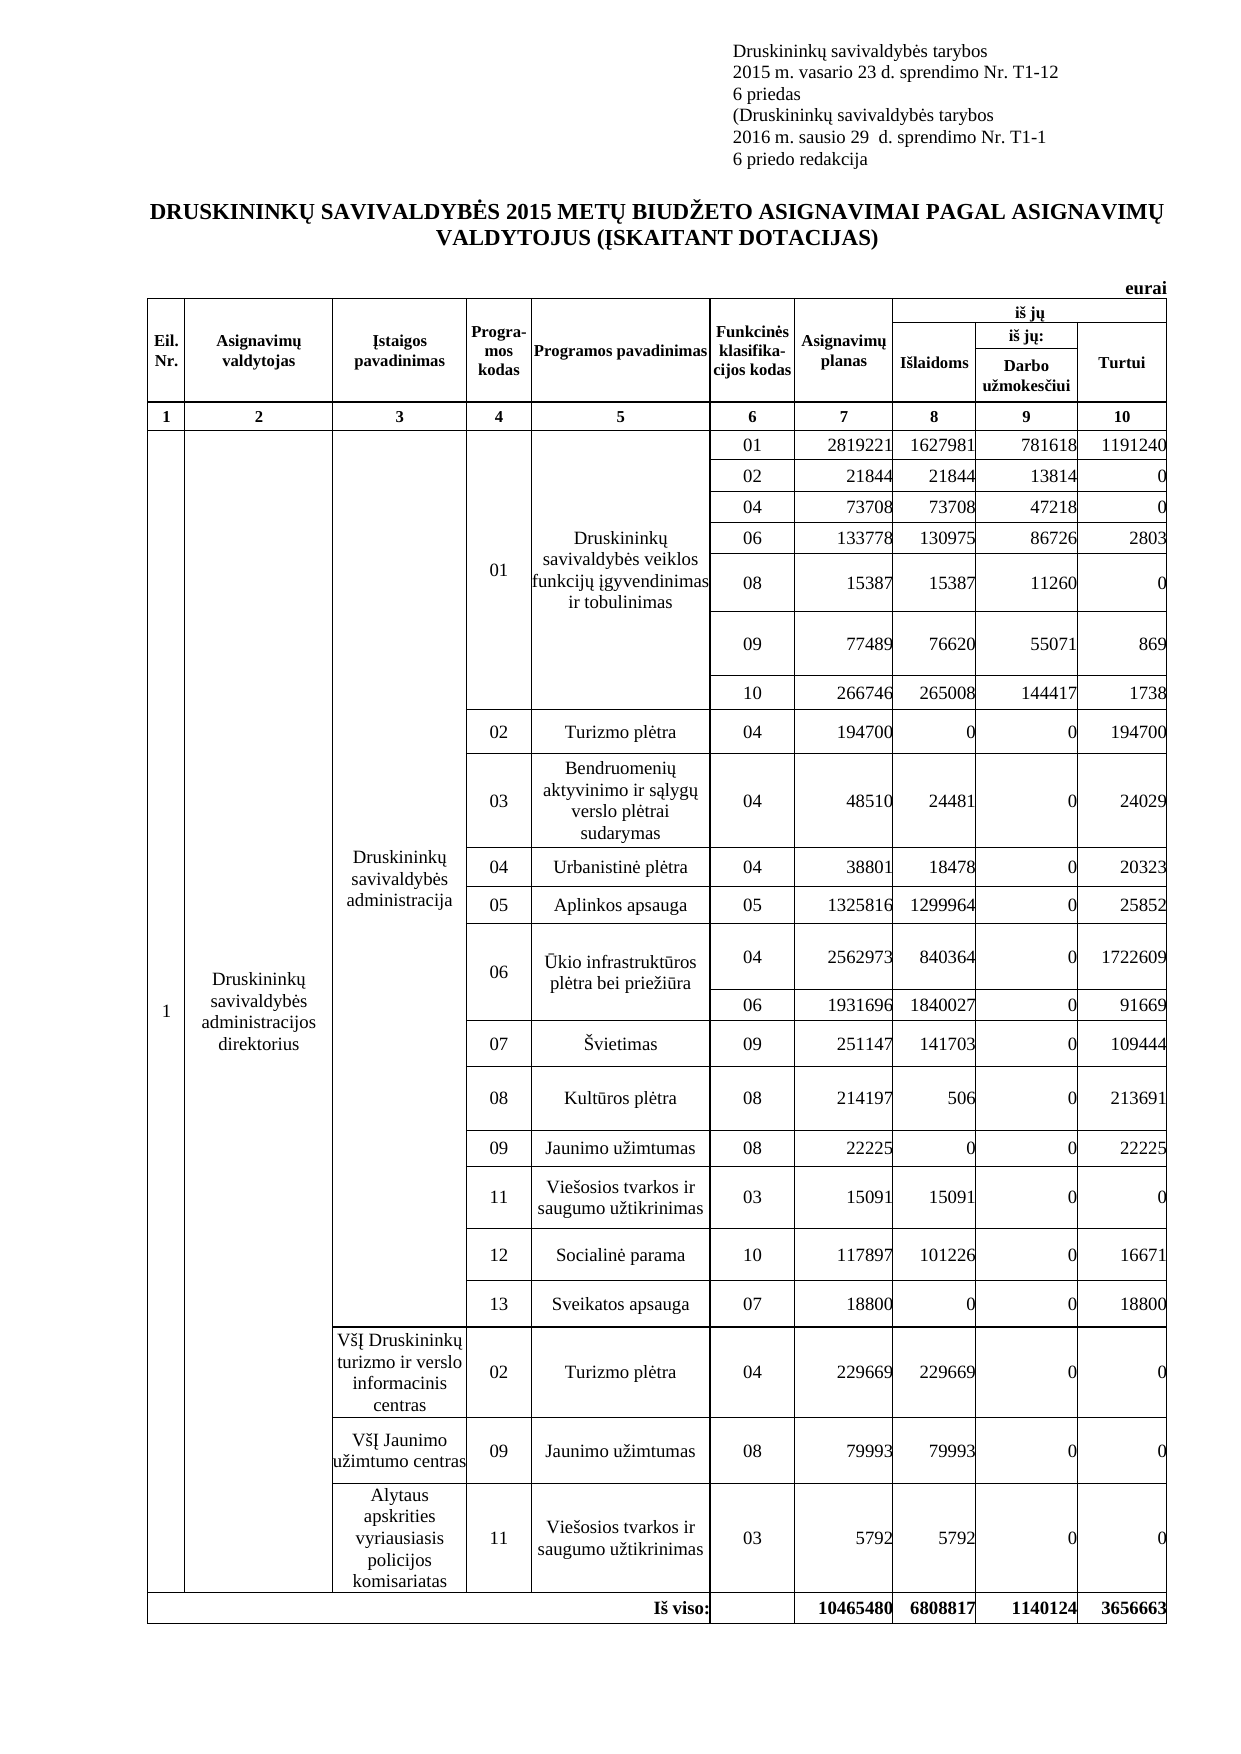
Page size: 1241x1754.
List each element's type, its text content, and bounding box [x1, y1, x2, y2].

table_cell 02 [711, 460, 794, 491]
table_cell 79993 [893, 1418, 975, 1483]
table_cell 18800 [1078, 1281, 1166, 1326]
table_cell 869 [1078, 612, 1166, 675]
table_cell Jaunimo užimtumas [532, 1131, 709, 1166]
table_cell 117897 [795, 1229, 892, 1279]
table_cell 76620 [893, 612, 975, 675]
table_cell 7 [795, 403, 892, 429]
table_cell 18800 [795, 1281, 892, 1326]
table_cell 3656663 [1078, 1593, 1166, 1623]
table_cell 24029 [1078, 754, 1166, 847]
table_cell 0 [1078, 1418, 1166, 1483]
table_cell 73708 [795, 492, 892, 522]
table_cell 8 [893, 403, 975, 429]
table_cell 04 [467, 848, 531, 886]
text 2016 m. sausio 29 d. sprendimo Nr. T1-1 [260, 126, 1167, 147]
table_cell 1 [148, 431, 184, 1592]
table_cell 10465480 [795, 1593, 892, 1623]
table_cell 01 [467, 431, 531, 709]
table_cell 05 [467, 887, 531, 923]
table_cell 1627981 [893, 431, 975, 459]
table_cell 07 [467, 1021, 531, 1066]
table_cell 20323 [1078, 848, 1166, 886]
table_cell 781618 [976, 431, 1077, 459]
table_cell 101226 [893, 1229, 975, 1279]
table_cell 1140124 [976, 1593, 1077, 1623]
table_cell 0 [1078, 1484, 1166, 1592]
table_cell Darbo užmokesčiui [976, 349, 1077, 401]
table_cell 47218 [976, 492, 1077, 522]
table_cell VšĮ Druskininkų turizmo ir verslo informacinis centras [333, 1328, 466, 1417]
table_cell 11 [467, 1484, 531, 1592]
table_cell 1738 [1078, 676, 1166, 709]
table_cell 08 [711, 1418, 794, 1483]
table_cell 0 [976, 754, 1077, 847]
table_cell 0 [1078, 460, 1166, 491]
table_cell Turizmo plėtra [532, 710, 709, 753]
table_cell 25852 [1078, 887, 1166, 923]
table_cell 2 [185, 403, 332, 429]
table_cell 08 [711, 1131, 794, 1166]
table_cell 06 [711, 523, 794, 553]
table_cell 0 [1078, 492, 1166, 522]
table_header Funkcinės klasifika-cijos kodas [711, 299, 794, 401]
table_cell 506 [893, 1067, 975, 1129]
table_cell 04 [711, 1328, 794, 1417]
table_cell Jaunimo užimtumas [532, 1418, 709, 1483]
table_cell 1325816 [795, 887, 892, 923]
table_cell 04 [711, 848, 794, 886]
table_cell 0 [976, 710, 1077, 753]
table_cell 2803 [1078, 523, 1166, 553]
table_cell 21844 [795, 460, 892, 491]
table_cell 08 [711, 554, 794, 611]
table_cell Turtui [1078, 323, 1166, 401]
table_cell Kultūros plėtra [532, 1067, 709, 1129]
table_cell 1 [148, 403, 184, 429]
table_cell 09 [467, 1131, 531, 1166]
table_cell 6 [711, 403, 794, 429]
text 6 priedo redakcija [260, 147, 1167, 169]
table_cell 09 [467, 1418, 531, 1483]
table_cell Aplinkos apsauga [532, 887, 709, 923]
table_cell 0 [976, 1229, 1077, 1279]
table_cell 38801 [795, 848, 892, 886]
table_cell 1191240 [1078, 431, 1166, 459]
table_cell 0 [976, 1067, 1077, 1129]
table_cell 0 [893, 710, 975, 753]
table_cell 11 [467, 1167, 531, 1228]
table_cell 09 [711, 1021, 794, 1066]
table_cell 04 [711, 492, 794, 522]
table_cell Iš viso: [148, 1593, 709, 1623]
table_cell 9 [976, 403, 1077, 429]
table_cell 4 [467, 403, 531, 429]
table_cell 02 [467, 1328, 531, 1417]
table_cell 05 [711, 887, 794, 923]
table_cell 5792 [893, 1484, 975, 1592]
table_cell Viešosios tvarkos ir saugumo užtikrinimas [532, 1484, 709, 1592]
table_cell 04 [711, 754, 794, 847]
table_cell 1840027 [893, 990, 975, 1020]
table_cell 15091 [893, 1167, 975, 1228]
table_cell 1299964 [893, 887, 975, 923]
table_cell 15387 [893, 554, 975, 611]
table_cell 22225 [795, 1131, 892, 1166]
table_cell 0 [976, 848, 1077, 886]
table_cell 11260 [976, 554, 1077, 611]
table_cell [711, 1593, 794, 1623]
table_cell Bendruomenių aktyvinimo ir sąlygų verslo plėtrai sudarymas [532, 754, 709, 847]
table_cell Išlaidoms [893, 323, 975, 401]
table_cell 73708 [893, 492, 975, 522]
table_cell 0 [893, 1131, 975, 1166]
table_cell 265008 [893, 676, 975, 709]
table_cell 0 [1078, 554, 1166, 611]
table_cell 15387 [795, 554, 892, 611]
table_cell 0 [976, 887, 1077, 923]
table_cell 130975 [893, 523, 975, 553]
table_cell Druskininkų savivaldybės veiklos funkcijų įgyvendinimas ir tobulinimas [532, 431, 709, 709]
table_cell 229669 [893, 1328, 975, 1417]
table_cell 0 [1078, 1328, 1166, 1417]
table_cell 840364 [893, 924, 975, 989]
table_cell 5 [532, 403, 709, 429]
table_cell 03 [711, 1484, 794, 1592]
table_cell 194700 [1078, 710, 1166, 753]
table_cell 21844 [893, 460, 975, 491]
table_cell 03 [467, 754, 531, 847]
table_cell VšĮ Jaunimo užimtumo centras [333, 1418, 466, 1483]
table_cell 0 [976, 1131, 1077, 1166]
table_cell 251147 [795, 1021, 892, 1066]
table_cell 04 [711, 710, 794, 753]
table_header Eil. Nr. [148, 299, 184, 401]
table_cell 04 [711, 924, 794, 989]
table_cell 08 [467, 1067, 531, 1129]
table_cell 144417 [976, 676, 1077, 709]
table_cell 07 [711, 1281, 794, 1326]
text 6 priedas [260, 83, 1167, 104]
table_cell 3 [333, 403, 466, 429]
table_cell Druskininkų savivaldybės administracija [333, 431, 466, 1326]
table_cell 12 [467, 1229, 531, 1279]
table_cell 213691 [1078, 1067, 1166, 1129]
table_cell 10 [1078, 403, 1166, 429]
table_header Asignavimų planas [795, 299, 892, 401]
table_header Progra-mos kodas [467, 299, 531, 401]
table_cell 2819221 [795, 431, 892, 459]
table_cell 08 [711, 1067, 794, 1129]
table_cell 0 [976, 1167, 1077, 1228]
table_cell 266746 [795, 676, 892, 709]
table_cell 77489 [795, 612, 892, 675]
table_cell 0 [976, 1484, 1077, 1592]
table_cell iš jų: [976, 323, 1077, 348]
text 2015 m. vasario 23 d. sprendimo Nr. T1-12 [260, 61, 1167, 83]
table_cell 5792 [795, 1484, 892, 1592]
table_header Asignavimų valdytojas [185, 299, 332, 401]
table_cell 6808817 [893, 1593, 975, 1623]
table_cell Alytaus apskrities vyriausiasis policijos komisariatas [333, 1484, 466, 1592]
table_cell 229669 [795, 1328, 892, 1417]
table_cell 133778 [795, 523, 892, 553]
table_cell 214197 [795, 1067, 892, 1129]
table_cell Druskininkų savivaldybės administracijos direktorius [185, 431, 332, 1592]
table_cell 16671 [1078, 1229, 1166, 1279]
table_cell 02 [467, 710, 531, 753]
table_cell 48510 [795, 754, 892, 847]
table_cell 1722609 [1078, 924, 1166, 989]
table_cell 06 [467, 924, 531, 1020]
text DRUSKININKŲ SAVIVALDYBĖS 2015 METŲ BIUDŽETO ASIGNAVIMAI PAGAL ASIGNAVIMŲ VALDYTOJUS (ĮSKAITANT DOTACIJAS) [148, 198, 1167, 250]
table_cell 0 [1078, 1167, 1166, 1228]
table_cell Viešosios tvarkos ir saugumo užtikrinimas [532, 1167, 709, 1228]
table_cell 194700 [795, 710, 892, 753]
table_cell 1931696 [795, 990, 892, 1020]
table_cell 06 [711, 990, 794, 1020]
table_cell Turizmo plėtra [532, 1328, 709, 1417]
table_cell 03 [711, 1167, 794, 1228]
table_cell 86726 [976, 523, 1077, 553]
table_cell 0 [976, 990, 1077, 1020]
table_cell 10 [711, 1229, 794, 1279]
table_cell 13 [467, 1281, 531, 1326]
table_cell 0 [976, 1021, 1077, 1066]
table_cell 0 [893, 1281, 975, 1326]
table_cell 2562973 [795, 924, 892, 989]
table_cell 91669 [1078, 990, 1166, 1020]
table_cell 0 [976, 1281, 1077, 1326]
table_cell 24481 [893, 754, 975, 847]
table_header iš jų [893, 299, 1166, 322]
table_cell Socialinė parama [532, 1229, 709, 1279]
table_cell 15091 [795, 1167, 892, 1228]
table_cell 55071 [976, 612, 1077, 675]
table_cell 79993 [795, 1418, 892, 1483]
table_cell 13814 [976, 460, 1077, 491]
text Druskininkų savivaldybės tarybos [448, 39, 1167, 61]
table_cell Švietimas [532, 1021, 709, 1066]
table_cell 141703 [893, 1021, 975, 1066]
table_cell 10 [711, 676, 794, 709]
table_cell Ūkio infrastruktūros plėtra bei priežiūra [532, 924, 709, 1020]
table_header Įstaigos pavadinimas [333, 299, 466, 401]
table_cell 109444 [1078, 1021, 1166, 1066]
table_cell 0 [976, 924, 1077, 989]
table_cell 22225 [1078, 1131, 1166, 1166]
table_header Programos pavadinimas [532, 299, 709, 401]
table_cell 09 [711, 612, 794, 675]
table_cell Urbanistinė plėtra [532, 848, 709, 886]
text (Druskininkų savivaldybės tarybos [260, 104, 1167, 126]
table_cell 18478 [893, 848, 975, 886]
table_cell Sveikatos apsauga [532, 1281, 709, 1326]
table_cell 01 [711, 431, 794, 459]
table_cell 0 [976, 1418, 1077, 1483]
text eurai [148, 277, 1167, 298]
table_cell 0 [976, 1328, 1077, 1417]
